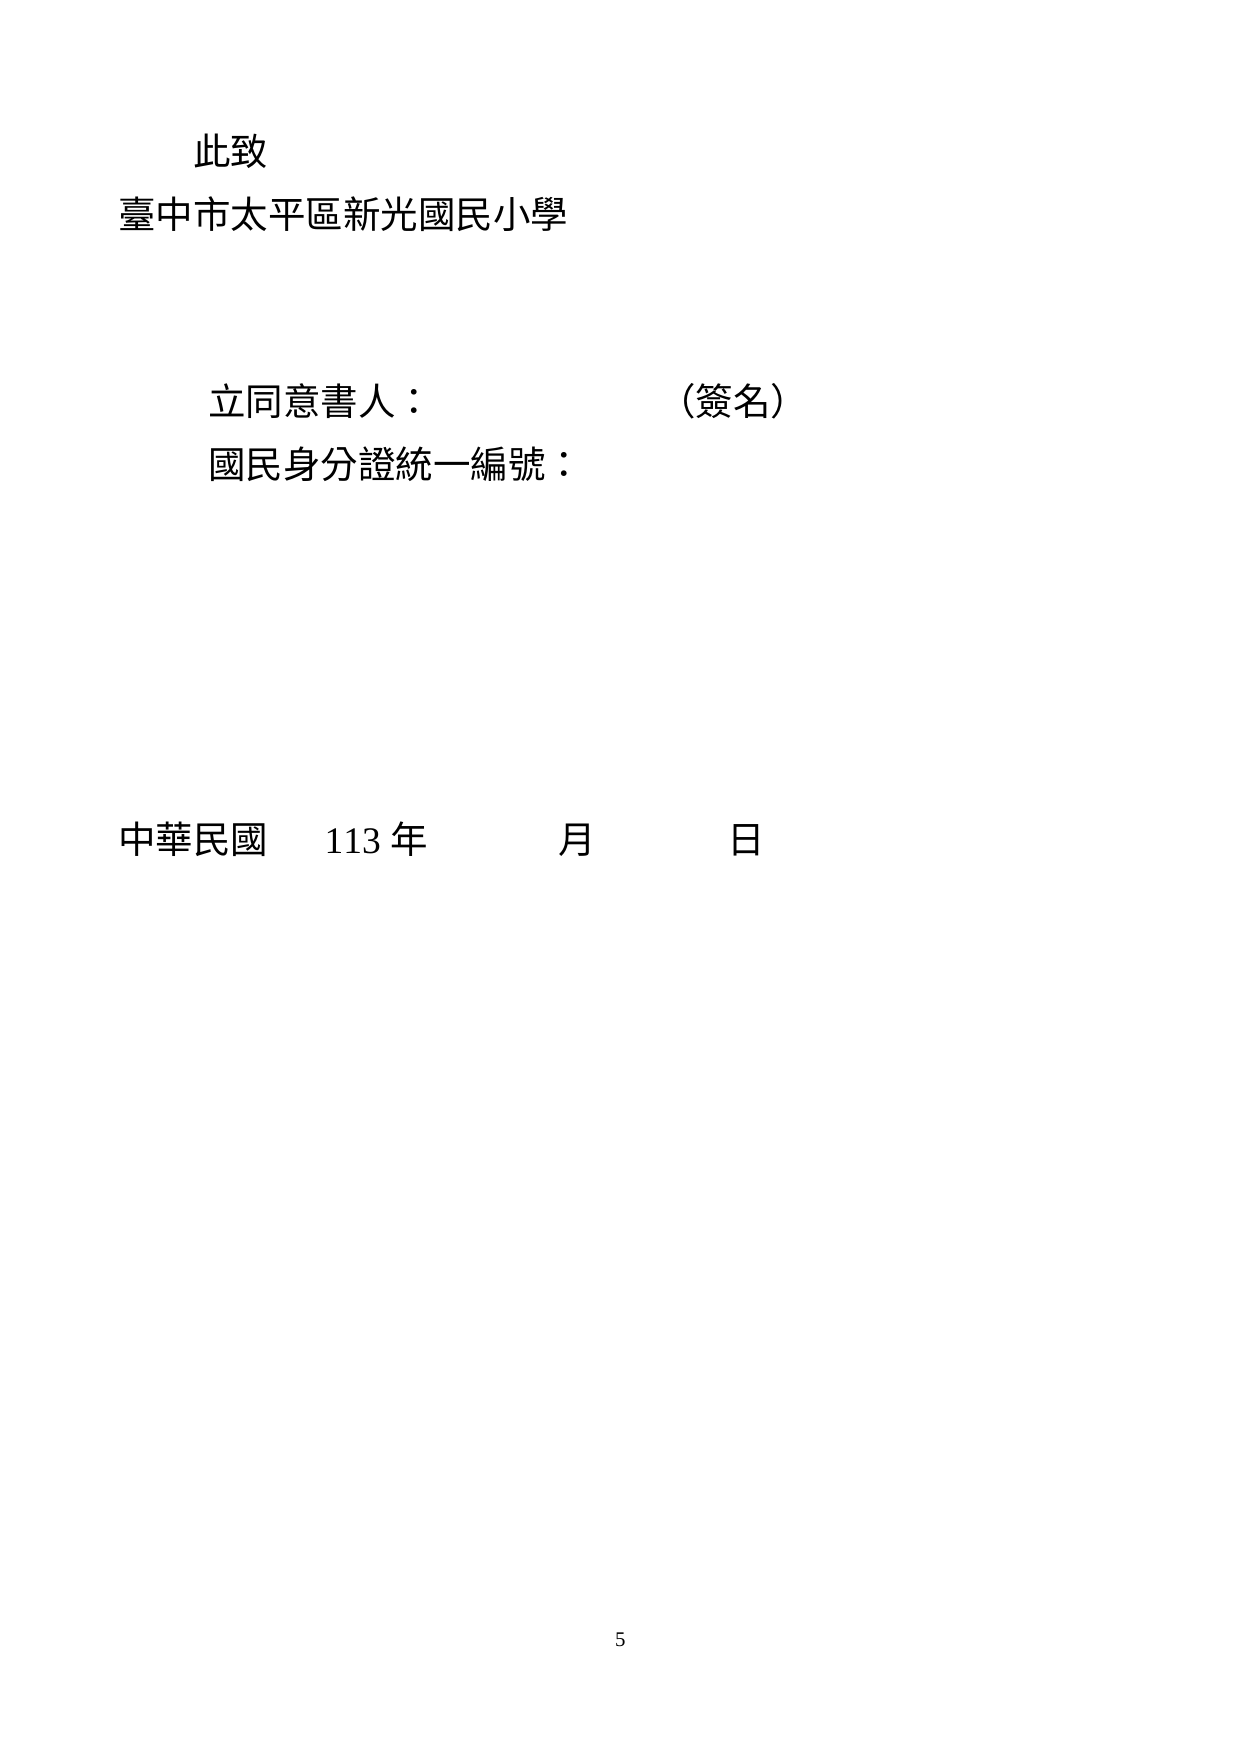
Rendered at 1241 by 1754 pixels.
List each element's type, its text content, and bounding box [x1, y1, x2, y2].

text 國民身分證統一編號： [118, 420, 1122, 483]
text 此致 [118, 108, 1122, 170]
text 立同意書人： （簽名） [118, 358, 1122, 420]
text 中華民國 113 年 月 日 [118, 795, 1122, 858]
text 臺中市太平區新光國民小學 [118, 170, 1122, 233]
